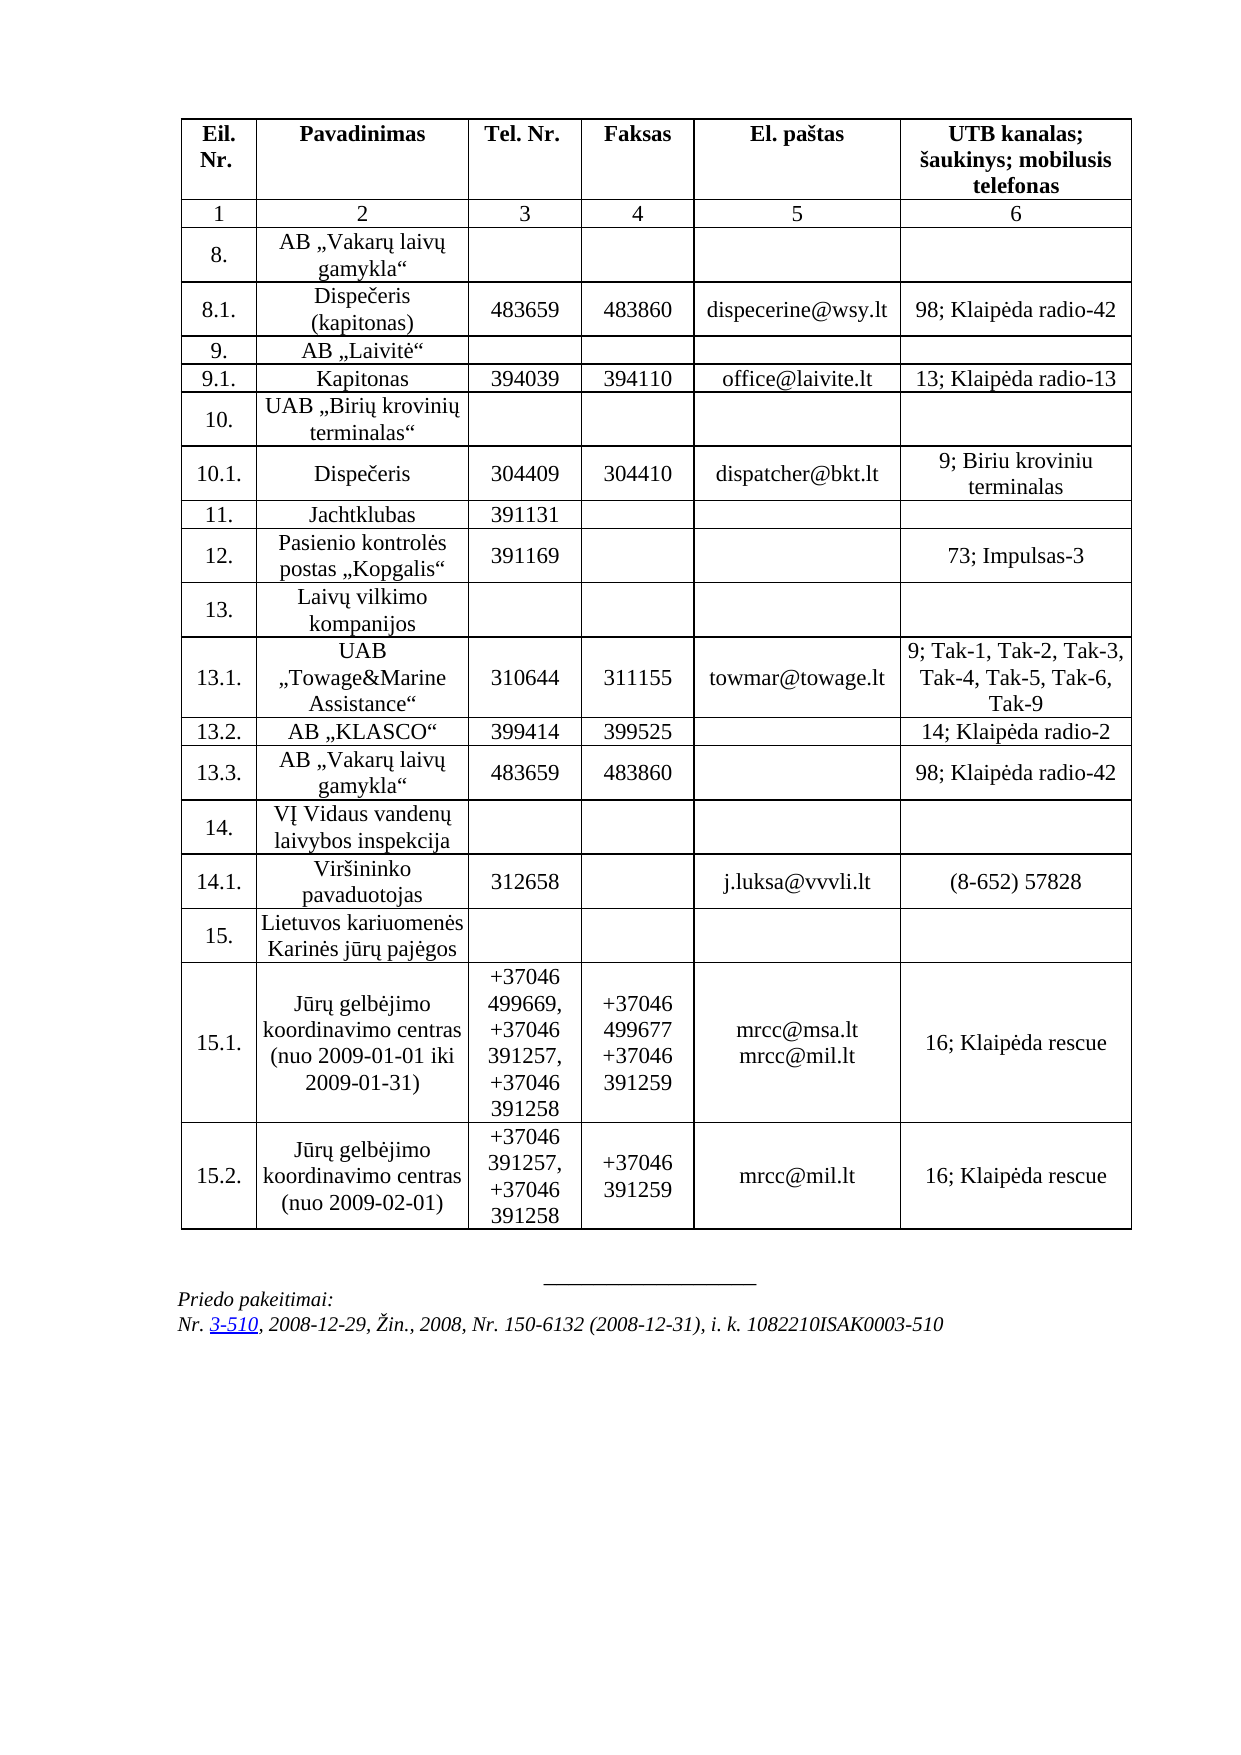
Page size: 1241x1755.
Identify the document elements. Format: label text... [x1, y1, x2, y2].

table_cell 483659 [469, 283, 581, 335]
table_cell 4 [582, 200, 693, 227]
table_cell [695, 583, 900, 636]
table_cell [582, 855, 693, 907]
table_cell [901, 801, 1131, 853]
table_cell (8-652) 57828 [901, 855, 1131, 907]
table_cell AB „Laivitė“ [257, 337, 468, 363]
table_cell [695, 746, 900, 799]
table_cell 13.3. [182, 746, 256, 799]
table_cell 14; Klaipėda radio-2 [901, 718, 1131, 744]
table_cell 304410 [582, 447, 693, 499]
table_cell 1 [182, 200, 256, 227]
table_header Pavadinimas [257, 120, 468, 199]
table_cell [582, 909, 693, 962]
table_cell Jūrų gelbėjimo koordinavimo centras (nuo 2009-02-01) [257, 1123, 468, 1228]
table_cell [469, 801, 581, 853]
table_cell 399414 [469, 718, 581, 744]
text Nr. 3-510, 2008-12-29, Žin., 2008, Nr. 150-6132 (2008-12-31), i. k. 1082210ISAK0003-510 [177, 1311, 1122, 1336]
table_cell 3 [469, 200, 581, 227]
table_cell 16; Klaipėda rescue [901, 963, 1131, 1121]
table_cell 311155 [582, 638, 693, 717]
table_cell Laivų vilkimo kompanijos [257, 583, 468, 636]
table_cell +37046 391257, +37046 391258 [469, 1123, 581, 1228]
table_cell [582, 337, 693, 363]
table_cell 13. [182, 583, 256, 636]
table_cell 9; Tak-1, Tak-2, Tak-3, Tak-4, Tak-5, Tak-6, Tak-9 [901, 638, 1131, 717]
table_cell 10. [182, 393, 256, 445]
table_cell [582, 583, 693, 636]
table_cell [901, 228, 1131, 281]
table_cell 15.2. [182, 1123, 256, 1228]
table_cell [695, 228, 900, 281]
table_cell [695, 501, 900, 527]
table_cell 391131 [469, 501, 581, 527]
table_cell 9.1. [182, 365, 256, 391]
table_header UTB kanalas; šaukinys; mobilusis telefonas [901, 120, 1131, 199]
table_cell mrcc@mil.lt [695, 1123, 900, 1228]
table_cell 6 [901, 200, 1131, 227]
table_header El. paštas [695, 120, 900, 199]
table_cell [469, 909, 581, 962]
table_cell +37046 499677 +37046 391259 [582, 963, 693, 1121]
table_cell Dispečeris (kapitonas) [257, 283, 468, 335]
table_cell mrcc@msa.lt mrcc@mil.lt [695, 963, 900, 1121]
table_cell 483659 [469, 746, 581, 799]
table_cell 73; Impulsas-3 [901, 529, 1131, 582]
table_header Tel. Nr. [469, 120, 581, 199]
table_cell [582, 501, 693, 527]
table_cell AB „Vakarų laivų gamykla“ [257, 228, 468, 281]
table_cell 483860 [582, 283, 693, 335]
table_cell [901, 583, 1131, 636]
table_cell 483860 [582, 746, 693, 799]
table_cell 14.1. [182, 855, 256, 907]
table_header Faksas [582, 120, 693, 199]
table_cell [469, 228, 581, 281]
table_cell Viršininko pavaduotojas [257, 855, 468, 907]
table_cell dispatcher@bkt.lt [695, 447, 900, 499]
table_cell [695, 718, 900, 744]
table_cell Kapitonas [257, 365, 468, 391]
table_cell 5 [695, 200, 900, 227]
text Priedo pakeitimai: [177, 1287, 1122, 1311]
table_cell AB „KLASCO“ [257, 718, 468, 744]
table_cell dispecerine@wsy.lt [695, 283, 900, 335]
table_cell [901, 909, 1131, 962]
table_cell 9. [182, 337, 256, 363]
table_cell [582, 801, 693, 853]
table_cell [469, 583, 581, 636]
table_cell [695, 801, 900, 853]
table_cell 14. [182, 801, 256, 853]
table_cell 310644 [469, 638, 581, 717]
table_cell Lietuvos kariuomenės Karinės jūrų pajėgos [257, 909, 468, 962]
table_cell 13.1. [182, 638, 256, 717]
table_cell [582, 529, 693, 582]
table_cell [582, 393, 693, 445]
table_cell 10.1. [182, 447, 256, 499]
table_cell [901, 501, 1131, 527]
table_cell VĮ Vidaus vandenų laivybos inspekcija [257, 801, 468, 853]
table_cell 15.1. [182, 963, 256, 1121]
table_cell j.luksa@vvvli.lt [695, 855, 900, 907]
table_cell 391169 [469, 529, 581, 582]
table_cell 394039 [469, 365, 581, 391]
table_cell 15. [182, 909, 256, 962]
table_cell 11. [182, 501, 256, 527]
text _________________ [177, 1259, 1122, 1287]
table_cell 98; Klaipėda radio-42 [901, 746, 1131, 799]
table_cell Jachtklubas [257, 501, 468, 527]
table_cell 13.2. [182, 718, 256, 744]
table_cell [695, 909, 900, 962]
table_cell office@laivite.lt [695, 365, 900, 391]
table_cell [695, 393, 900, 445]
table_cell UAB „Birių krovinių terminalas“ [257, 393, 468, 445]
table_cell Dispečeris [257, 447, 468, 499]
table_cell 16; Klaipėda rescue [901, 1123, 1131, 1228]
table_header Eil. Nr. [182, 120, 256, 199]
table_cell 12. [182, 529, 256, 582]
table_cell 2 [257, 200, 468, 227]
table_cell 304409 [469, 447, 581, 499]
table_cell [695, 529, 900, 582]
table_cell 9; Biriu kroviniu terminalas [901, 447, 1131, 499]
table_cell UAB „Towage&Marine Assistance“ [257, 638, 468, 717]
table_cell [469, 337, 581, 363]
table_cell +37046 391259 [582, 1123, 693, 1228]
table_cell 394110 [582, 365, 693, 391]
table_cell 8.1. [182, 283, 256, 335]
table_cell 98; Klaipėda radio-42 [901, 283, 1131, 335]
table_cell 399525 [582, 718, 693, 744]
table_cell 13; Klaipėda radio-13 [901, 365, 1131, 391]
table_cell Jūrų gelbėjimo koordinavimo centras (nuo 2009-01-01 iki 2009-01-31) [257, 963, 468, 1121]
table_cell towmar@towage.lt [695, 638, 900, 717]
table_cell AB „Vakarų laivų gamykla“ [257, 746, 468, 799]
table_cell [901, 393, 1131, 445]
table_cell [469, 393, 581, 445]
table_cell Pasienio kontrolės postas „Kopgalis“ [257, 529, 468, 582]
table_cell 8. [182, 228, 256, 281]
table_cell +37046 499669, +37046 391257, +37046 391258 [469, 963, 581, 1121]
table_cell [582, 228, 693, 281]
table_cell [695, 337, 900, 363]
table_cell 312658 [469, 855, 581, 907]
table_cell [901, 337, 1131, 363]
